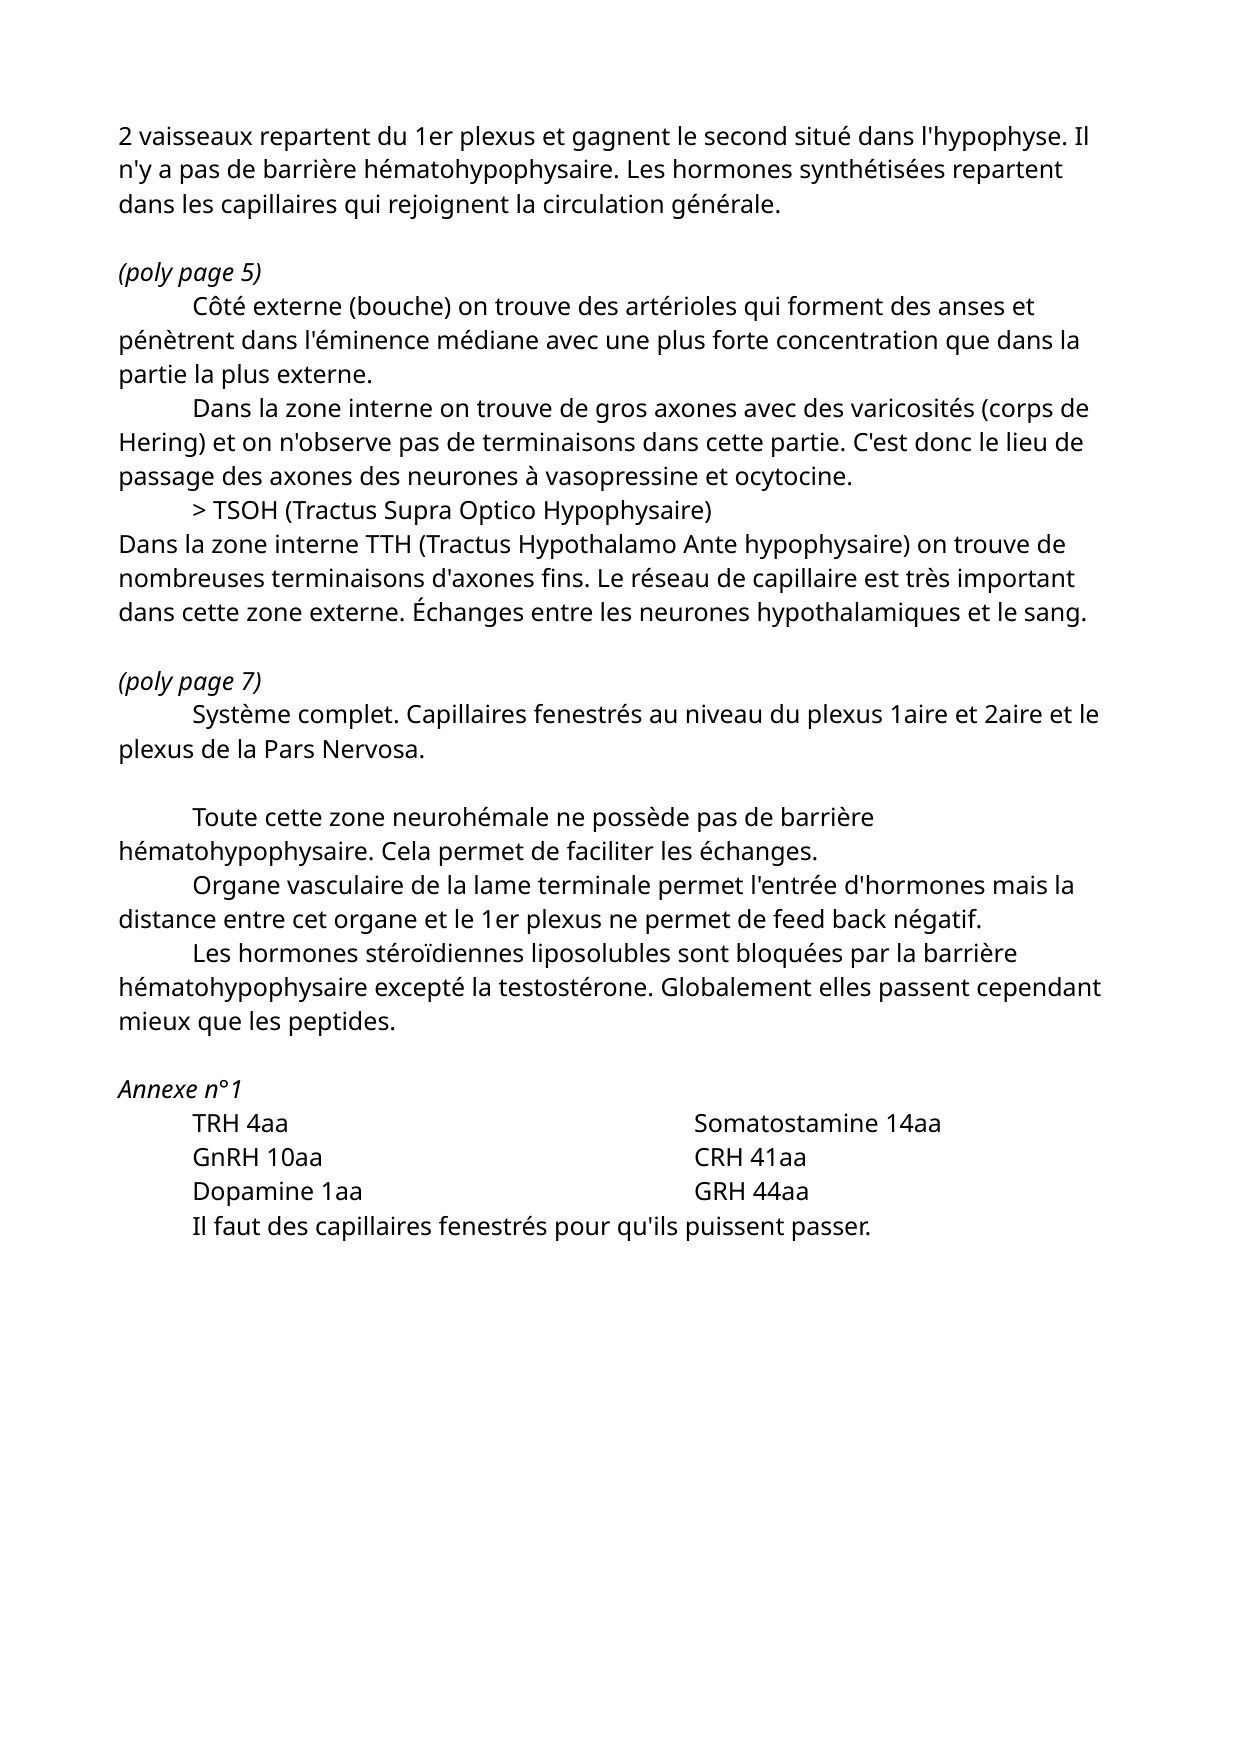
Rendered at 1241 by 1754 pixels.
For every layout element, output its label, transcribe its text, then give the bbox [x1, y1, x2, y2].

text Toute cette zone neurohémale ne possède pas de barrière hématohypophysaire. Cela permet de faciliter les échanges. [118, 799, 1122, 867]
text Système complet. Capillaires fenestrés au niveau du plexus 1aire et 2aire et le plexus de la Pars Nervosa. [118, 697, 1122, 765]
text Dans la zone interne on trouve de gros axones avec des varicosités (corps de Hering) et on n'observe pas de terminaisons dans cette partie. C'est donc le lieu de passage des axones des neurones à vasopressine et ocytocine. [118, 391, 1122, 493]
text Annexe n°1 [118, 1072, 1122, 1106]
text Dopamine 1aa [118, 1174, 620, 1208]
text Organe vasculaire de la lame terminale permet l'entrée d'hormones mais la distance entre cet organe et le 1er plexus ne permet de feed back négatif. [118, 867, 1122, 936]
text Les hormones stéroïdiennes liposolubles sont bloquées par la barrière hématohypophysaire excepté la testostérone. Globalement elles passent cependant mieux que les peptides. [118, 936, 1122, 1038]
text GnRH 10aa [118, 1140, 620, 1174]
text Dans la zone interne TTH (Tractus Hypothalamo Ante hypophysaire) on trouve de nombreuses terminaisons d'axones fins. Le réseau de capillaire est très important dans cette zone externe. Échanges entre les neurones hypothalamiques et le sang. [118, 527, 1122, 629]
text Il faut des capillaires fenestrés pour qu'ils puissent passer. [118, 1208, 1122, 1242]
text Côté externe (bouche) on trouve des artérioles qui forment des anses et pénètrent dans l'éminence médiane avec une plus forte concentration que dans la partie la plus externe. [118, 288, 1122, 391]
text (poly page 7) [118, 663, 1122, 697]
text TRH 4aa [118, 1106, 620, 1140]
text > TSOH (Tractus Supra Optico Hypophysaire) [118, 493, 1122, 527]
text 2 vaisseaux repartent du 1er plexus et gagnent le second situé dans l'hypophyse. Il n'y a pas de barrière hématohypophysaire. Les hormones synthétisées repartent dans les capillaires qui rejoignent la circulation générale. [118, 118, 1122, 220]
text Somatostamine 14aa [620, 1106, 1122, 1140]
text (poly page 5) [118, 254, 1122, 288]
text CRH 41aa [620, 1140, 1122, 1174]
text GRH 44aa [620, 1174, 1122, 1208]
